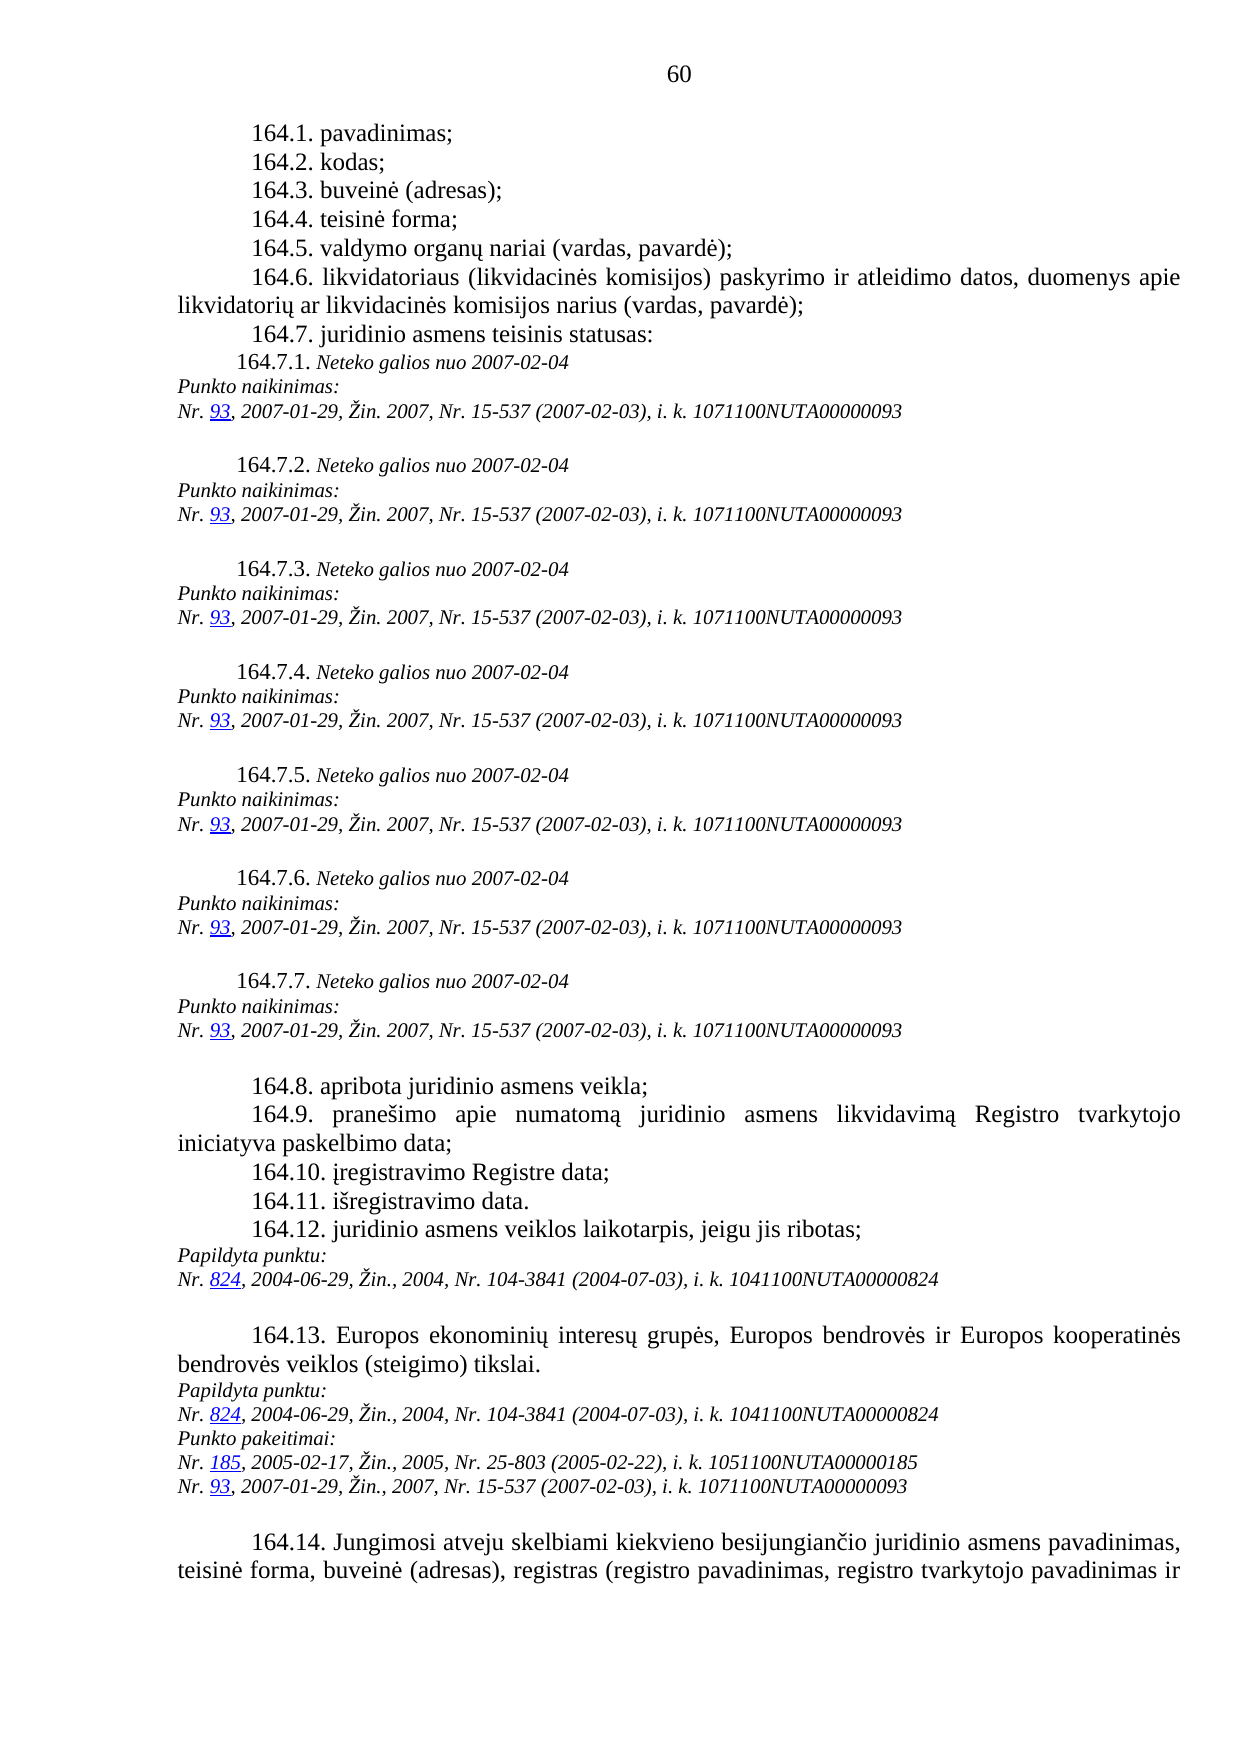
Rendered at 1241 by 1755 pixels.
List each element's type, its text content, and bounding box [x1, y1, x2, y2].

text 164.7.4. Neteko galios nuo 2007-02-04 [177, 658, 1181, 684]
text 164.14. Jungimosi atveju skelbiami kiekvieno besijungiančio juridinio asmens pavadinimas, teisinė forma, buveinė (adresas), registras (registro pavadinimas, registro tvarkytojo pavadinimas ir [177, 1527, 1181, 1584]
text Nr. 93, 2007-01-29, Žin. 2007, Nr. 15-537 (2007-02-03), i. k. 1071100NUTA00000093 [177, 502, 1181, 526]
text Punkto naikinimas: [177, 581, 1181, 605]
text Nr. 824, 2004-06-29, Žin., 2004, Nr. 104-3841 (2004-07-03), i. k. 1041100NUTA00000824 [177, 1267, 1181, 1291]
text Papildyta punktu: [177, 1378, 1181, 1402]
text Punkto pakeitimai: [177, 1426, 1181, 1450]
text 164.3. buveinė (adresas); [177, 176, 1181, 204]
text 164.6. likvidatoriaus (likvidacinės komisijos) paskyrimo ir atleidimo datos, duomenys apie likvidatorių ar likvidacinės komisijos narius (vardas, pavardė); [177, 262, 1181, 319]
text 164.2. kodas; [177, 147, 1181, 176]
text Nr. 93, 2007-01-29, Žin. 2007, Nr. 15-537 (2007-02-03), i. k. 1071100NUTA00000093 [177, 708, 1181, 732]
text 164.8. apribota juridinio asmens veikla; [177, 1071, 1181, 1099]
text Punkto naikinimas: [177, 684, 1181, 708]
text Papildyta punktu: [177, 1243, 1181, 1267]
text Nr. 93, 2007-01-29, Žin. 2007, Nr. 15-537 (2007-02-03), i. k. 1071100NUTA00000093 [177, 1018, 1181, 1042]
text 164.7.7. Neteko galios nuo 2007-02-04 [177, 967, 1181, 994]
text 164.13. Europos ekonominių interesų grupės, Europos bendrovės ir Europos kooperatinės bendrovės veiklos (steigimo) tikslai. [177, 1320, 1181, 1378]
text 164.7. juridinio asmens teisinis statusas: [177, 319, 1181, 348]
text Punkto naikinimas: [177, 787, 1181, 811]
text 164.7.6. Neteko galios nuo 2007-02-04 [177, 864, 1181, 891]
text Nr. 93, 2007-01-29, Žin. 2007, Nr. 15-537 (2007-02-03), i. k. 1071100NUTA00000093 [177, 811, 1181, 836]
text Nr. 93, 2007-01-29, Žin. 2007, Nr. 15-537 (2007-02-03), i. k. 1071100NUTA00000093 [177, 915, 1181, 939]
text Punkto naikinimas: [177, 994, 1181, 1018]
text Punkto naikinimas: [177, 478, 1181, 502]
text Nr. 93, 2007-01-29, Žin. 2007, Nr. 15-537 (2007-02-03), i. k. 1071100NUTA00000093 [177, 605, 1181, 629]
text 164.1. pavadinimas; [177, 118, 1181, 147]
text Punkto naikinimas: [177, 374, 1181, 398]
text 164.10. įregistravimo Registre data; [177, 1157, 1181, 1186]
text 164.11. išregistravimo data. [177, 1186, 1181, 1214]
text 164.4. teisinė forma; [177, 204, 1181, 233]
text 164.7.2. Neteko galios nuo 2007-02-04 [177, 451, 1181, 478]
text Nr. 93, 2007-01-29, Žin., 2007, Nr. 15-537 (2007-02-03), i. k. 1071100NUTA00000093 [177, 1474, 1181, 1498]
text Nr. 93, 2007-01-29, Žin. 2007, Nr. 15-537 (2007-02-03), i. k. 1071100NUTA00000093 [177, 398, 1181, 423]
text 164.7.5. Neteko galios nuo 2007-02-04 [177, 761, 1181, 787]
text 164.7.3. Neteko galios nuo 2007-02-04 [177, 554, 1181, 581]
text Nr. 824, 2004-06-29, Žin., 2004, Nr. 104-3841 (2004-07-03), i. k. 1041100NUTA00000824 [177, 1402, 1181, 1426]
text Punkto naikinimas: [177, 891, 1181, 915]
text Nr. 185, 2005-02-17, Žin., 2005, Nr. 25-803 (2005-02-22), i. k. 1051100NUTA00000185 [177, 1450, 1181, 1474]
text 164.5. valdymo organų nariai (vardas, pavardė); [177, 233, 1181, 262]
text 164.7.1. Neteko galios nuo 2007-02-04 [177, 348, 1181, 374]
text 164.12. juridinio asmens veiklos laikotarpis, jeigu jis ribotas; [177, 1214, 1181, 1243]
text 164.9. pranešimo apie numatomą juridinio asmens likvidavimą Registro tvarkytojo iniciatyva paskelbimo data; [177, 1099, 1181, 1157]
